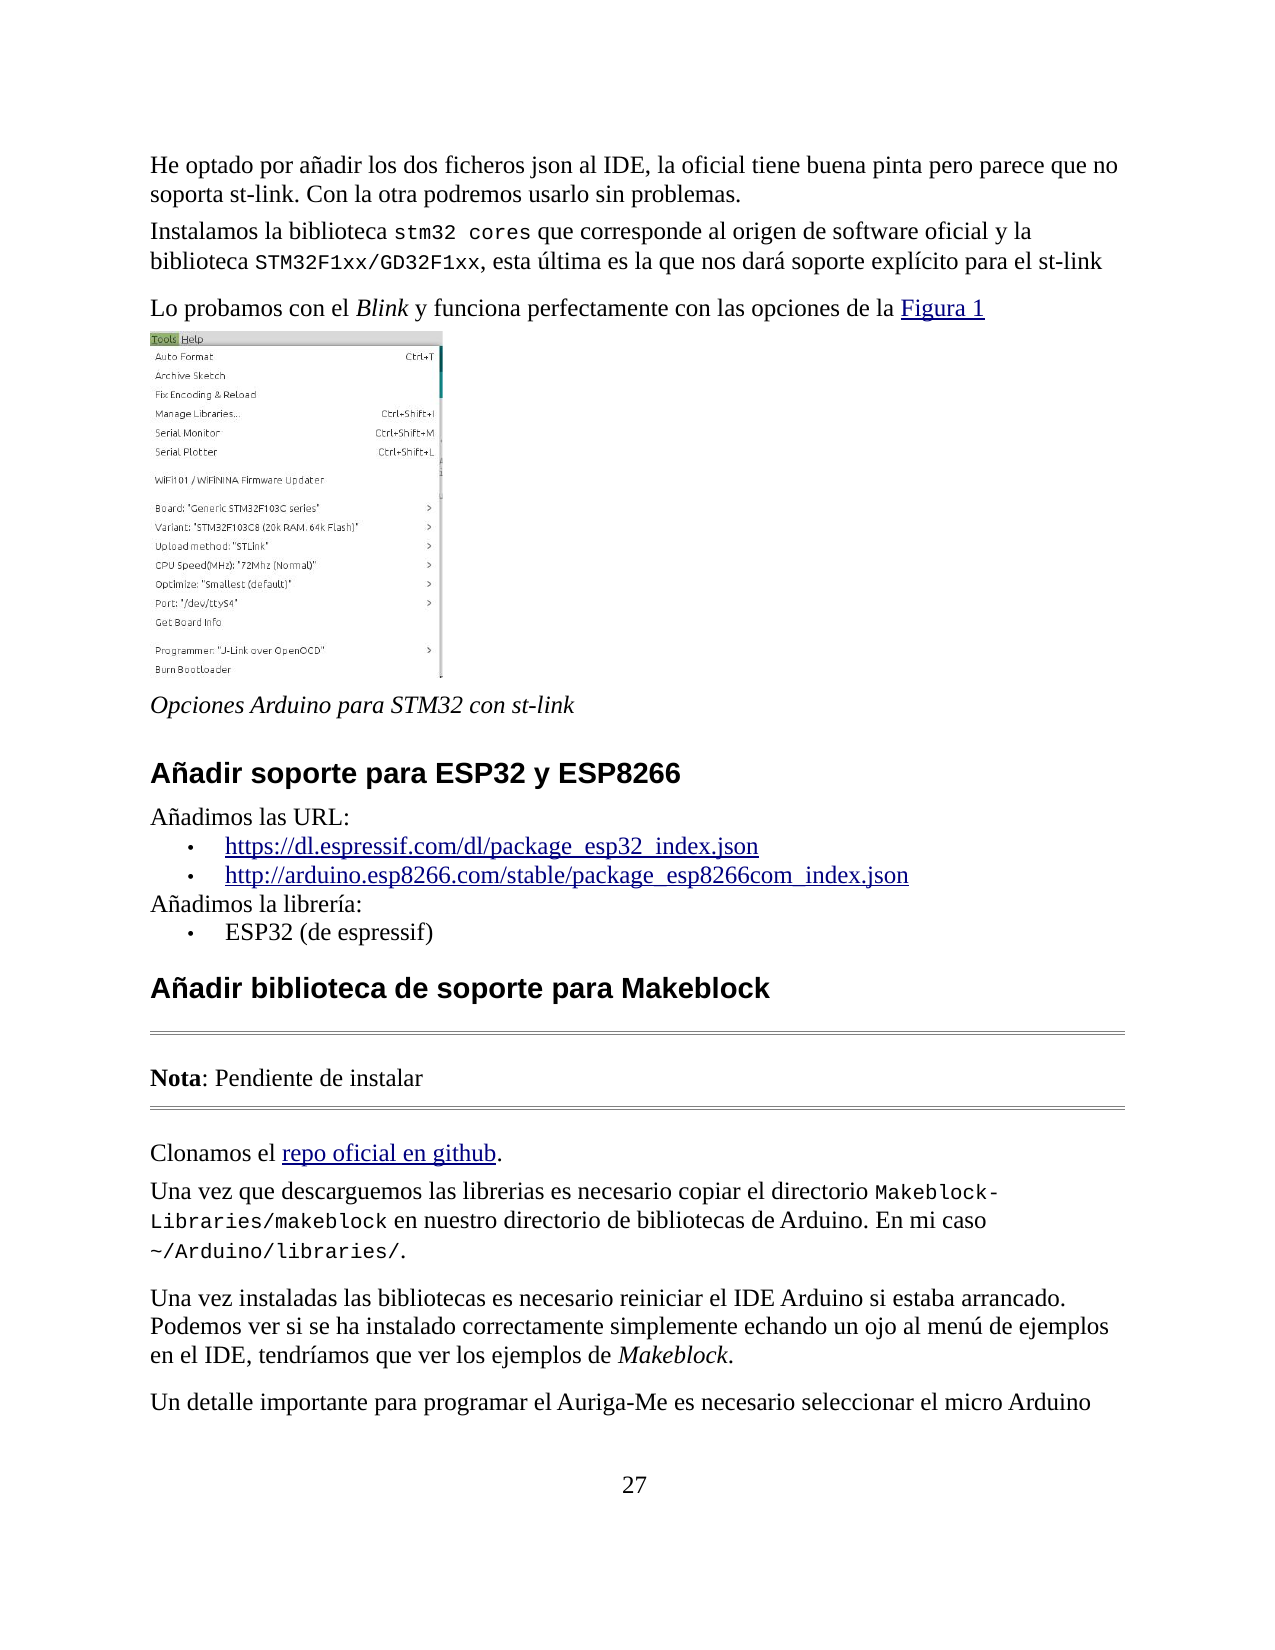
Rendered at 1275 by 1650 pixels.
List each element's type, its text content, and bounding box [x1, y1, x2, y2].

list ESP32 (de espressif) [187, 917, 1125, 946]
text Opciones Arduino para STM32 con st-link [150, 690, 1125, 719]
list https://dl.espressif.com/dl/package_esp32_index.json [187, 831, 1125, 860]
list http://arduino.esp8266.com/stable/package_esp8266com_index.json [187, 860, 1125, 889]
text Nota: Pendiente de instalar [150, 1063, 1125, 1092]
text Un detalle importante para programar el Auriga-Me es necesario seleccionar el micro Arduino [150, 1387, 1125, 1416]
text Clonamos el repo oficial en github. [150, 1138, 1125, 1167]
text He optado por añadir los dos ficheros json al IDE, la oficial tiene buena pinta pero parece que no soporta st-link. Con la otra podremos usarlo sin problemas. [150, 150, 1125, 207]
text Lo probamos con el Blink y funciona perfectamente con las opciones de la Figura 1 [150, 293, 1125, 322]
subtitle Añadir soporte para ESP32 y ESP8266 [150, 756, 1125, 790]
subtitle Añadir biblioteca de soporte para Makeblock [150, 971, 1125, 1005]
picture [150, 331, 443, 678]
text Instalamos la biblioteca stm32 cores que corresponde al origen de software oficial y la biblioteca STM32F1xx/GD32F1xx, esta última es la que nos dará soporte explícito para el st-link [150, 216, 1125, 276]
text Añadimos la librería: [150, 889, 1125, 917]
text Añadimos las URL: [150, 802, 1125, 831]
text Una vez que descarguemos las librerias es necesario copiar el directorio Makeblock-Libraries/makeblock en nuestro directorio de bibliotecas de Arduino. En mi caso ~/Arduino/libraries/. [150, 1176, 1125, 1265]
text Una vez instaladas las bibliotecas es necesario reiniciar el IDE Arduino si estaba arrancado. Podemos ver si se ha instalado correctamente simplemente echando un ojo al menú de ejemplos en el IDE, tendríamos que ver los ejemplos de Makeblock. [150, 1283, 1125, 1369]
